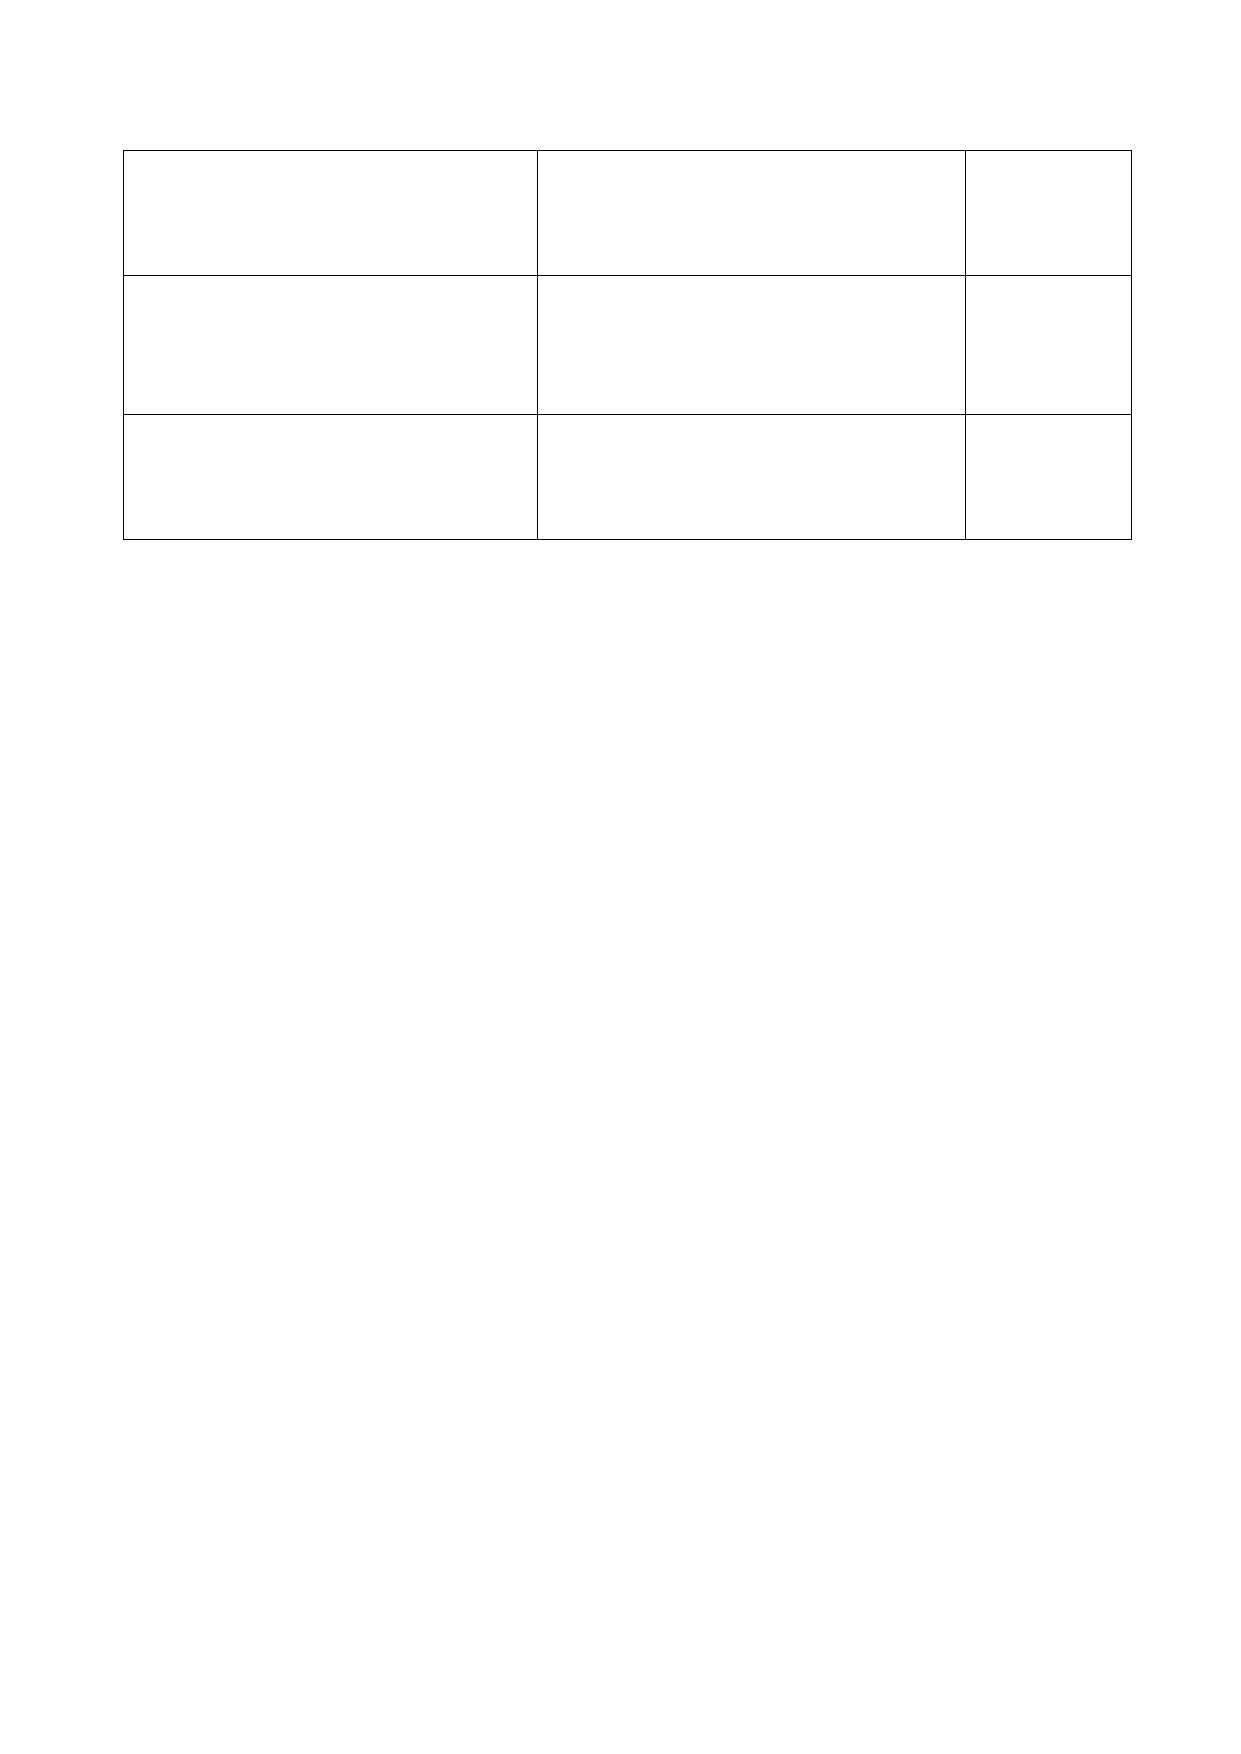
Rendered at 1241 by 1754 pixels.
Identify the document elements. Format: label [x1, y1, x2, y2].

table_cell [538, 415, 965, 539]
table_cell [966, 151, 1131, 275]
table_cell [966, 415, 1131, 539]
table_cell [966, 276, 1131, 414]
table_cell [124, 415, 537, 539]
table_cell [538, 151, 965, 275]
table_cell [124, 276, 537, 414]
table_cell [538, 276, 965, 414]
table_cell [124, 151, 537, 275]
